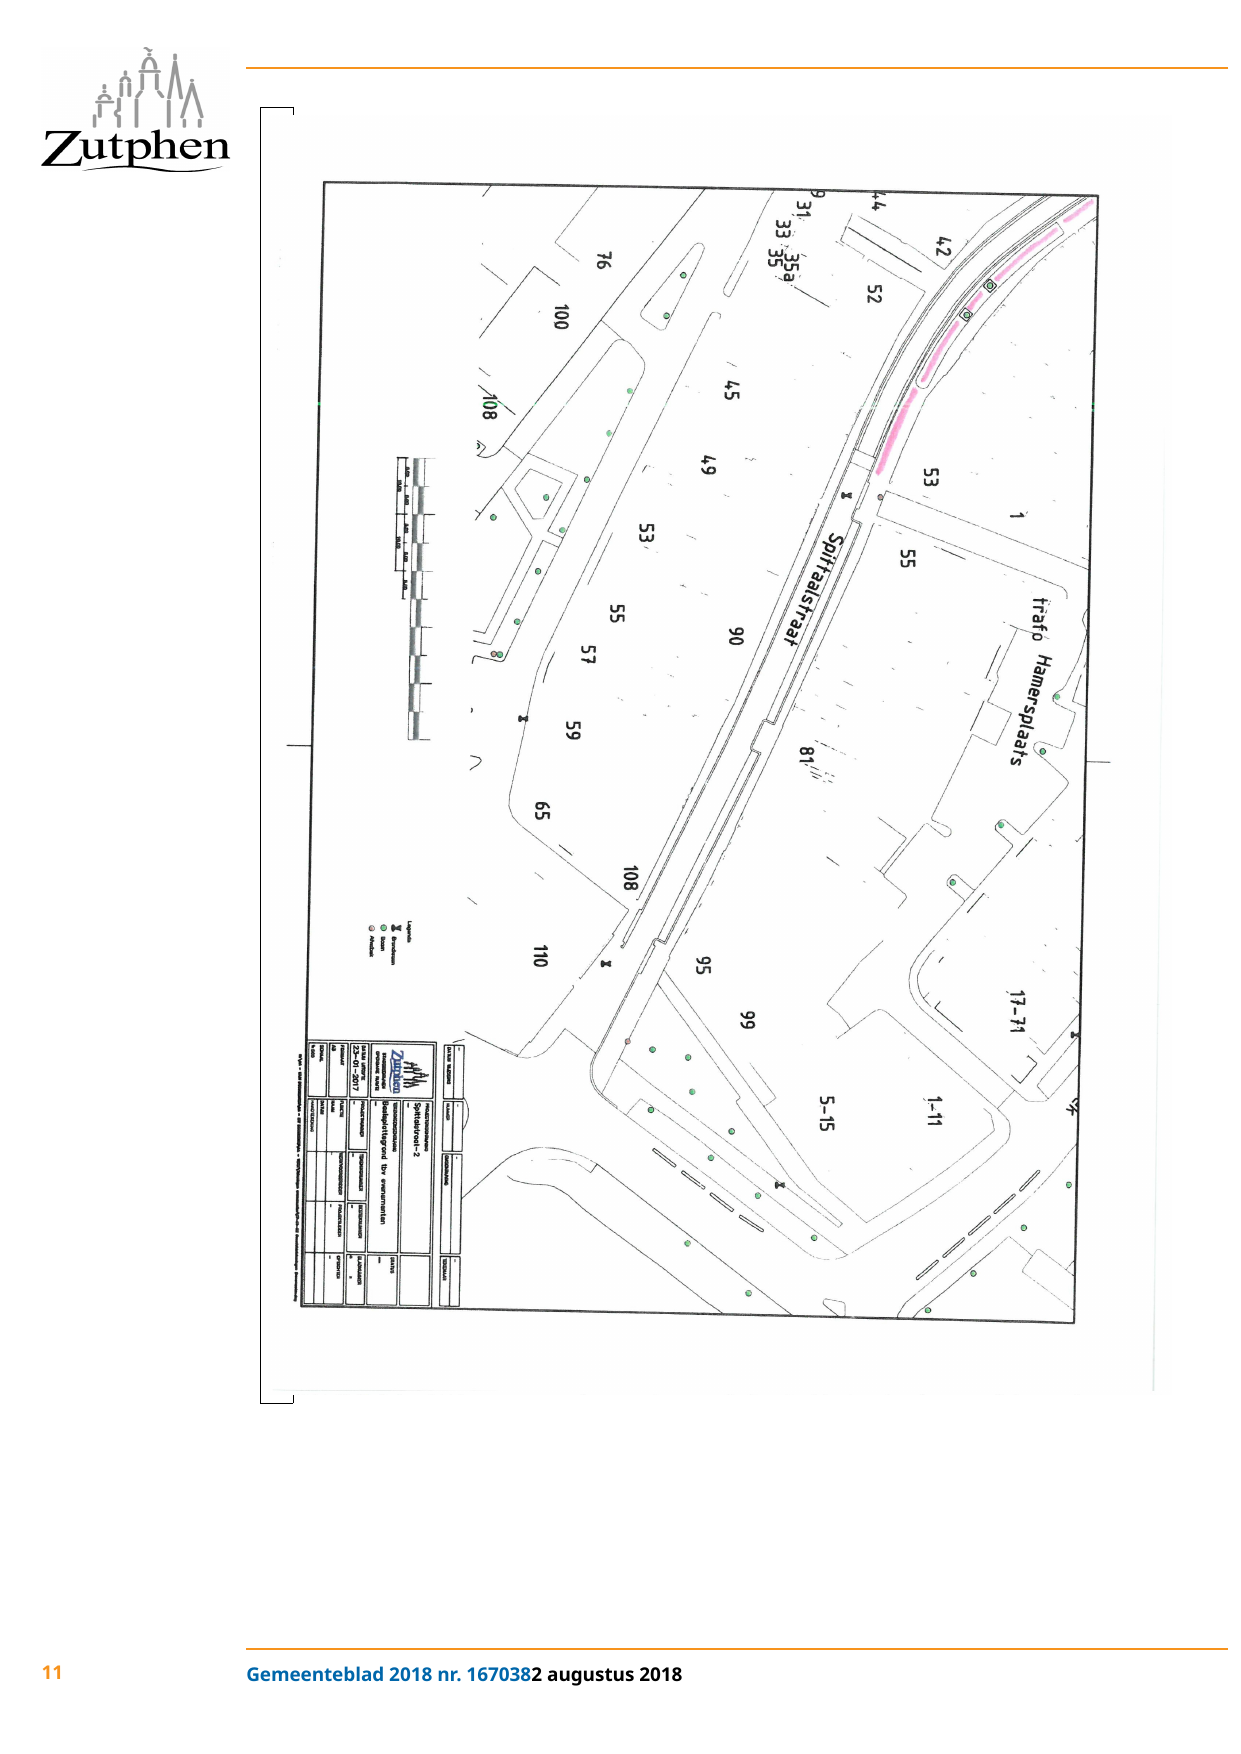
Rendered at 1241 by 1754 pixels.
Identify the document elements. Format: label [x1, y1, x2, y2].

picture [268, 115, 1173, 1395]
picture [41, 47, 231, 172]
